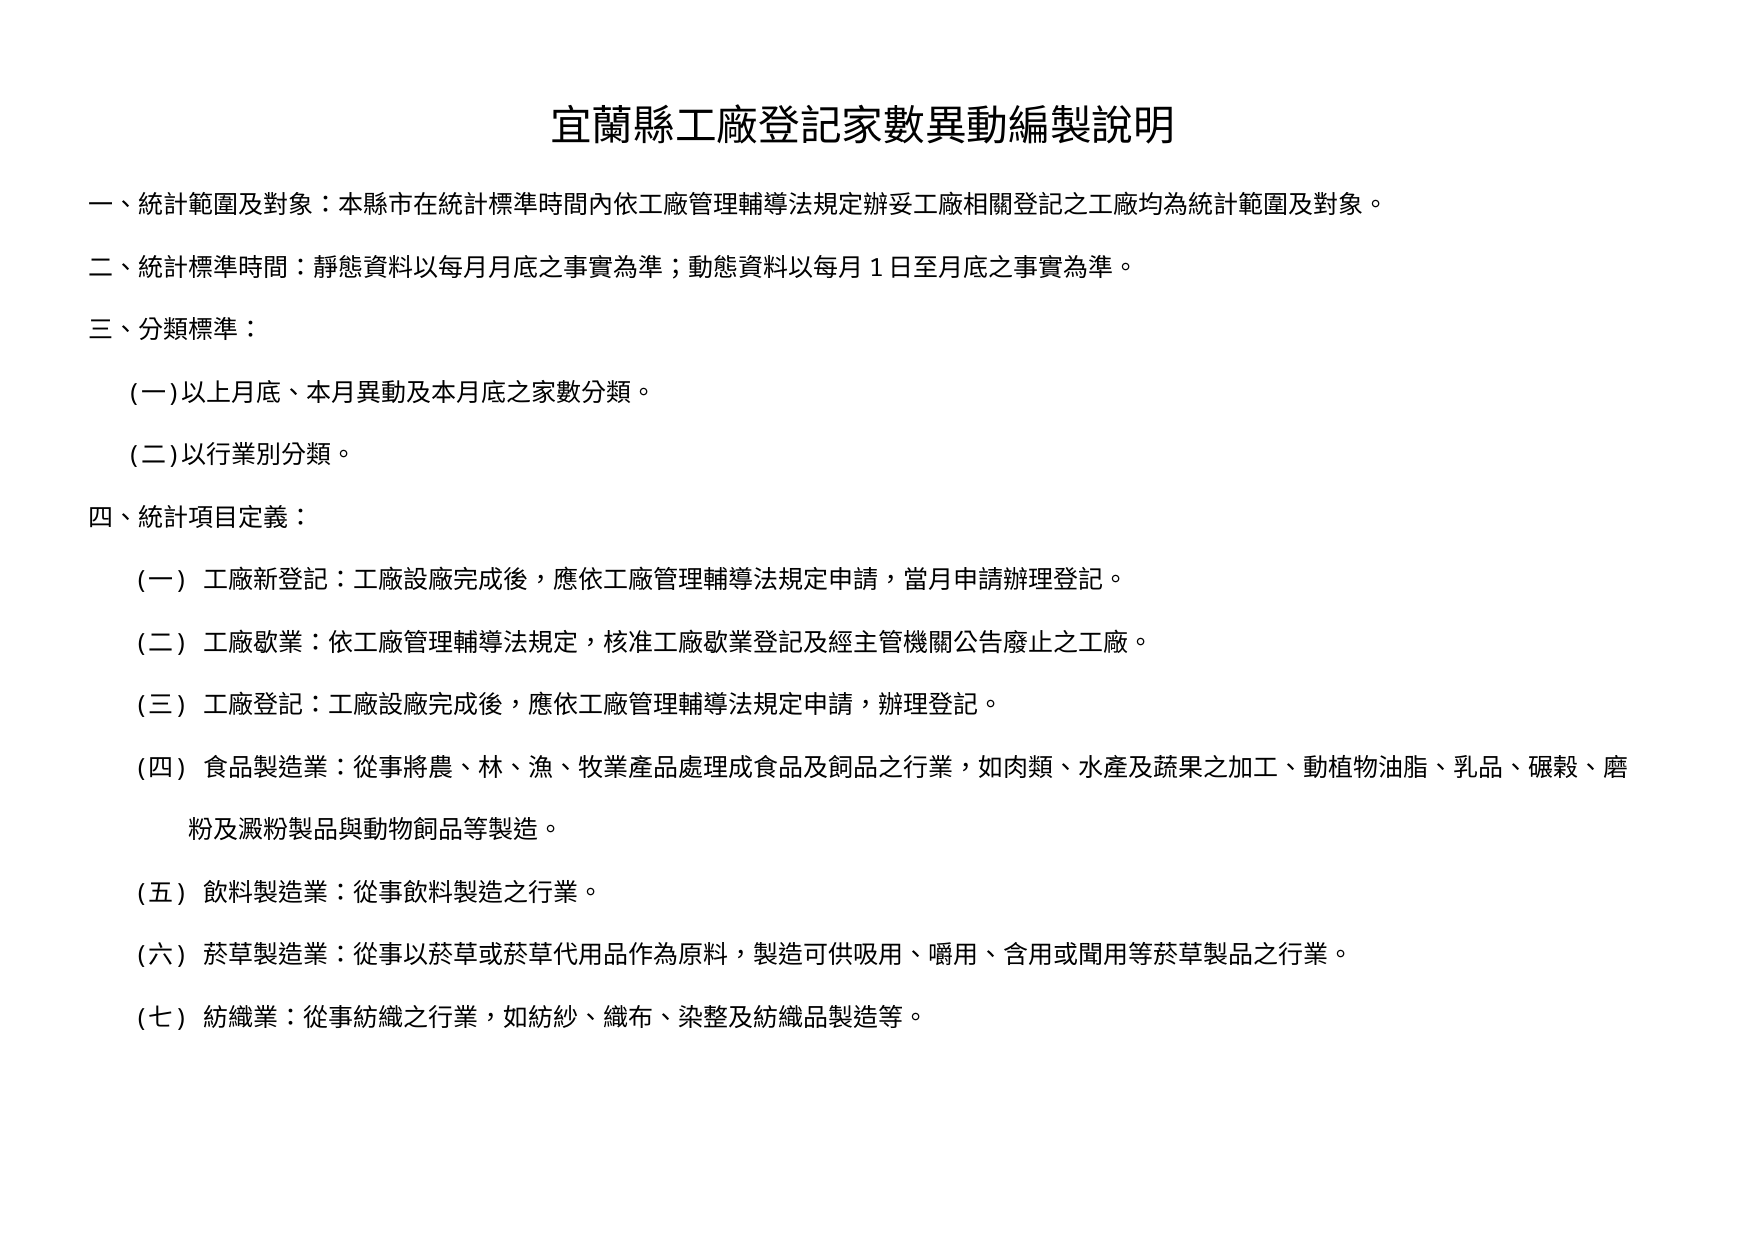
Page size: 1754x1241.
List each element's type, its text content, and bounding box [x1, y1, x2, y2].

text 二、統計標準時間：靜態資料以每月月底之事實為準；動態資料以每月1日至月底之事實為準。 [89, 224, 1636, 286]
text 四、統計項目定義： [89, 474, 1636, 536]
text (六) 菸草製造業：從事以菸草或菸草代用品作為原料，製造可供吸用、嚼用、含用或聞用等菸草製品之行業。 [89, 911, 1636, 974]
text (一)以上月底、本月異動及本月底之家數分類。 [89, 349, 1636, 411]
text (二)以行業別分類。 [89, 411, 1636, 474]
text (二) 工廠歇業：依工廠管理輔導法規定，核准工廠歇業登記及經主管機關公告廢止之工廠。 [89, 599, 1636, 661]
text (五) 飲料製造業：從事飲料製造之行業。 [89, 849, 1636, 911]
text 宜蘭縣工廠登記家數異動編製說明 [89, 80, 1636, 143]
text 三、分類標準： [89, 286, 1636, 349]
text (一) 工廠新登記：工廠設廠完成後，應依工廠管理輔導法規定申請，當月申請辦理登記。 [89, 536, 1636, 599]
text (四) 食品製造業：從事將農、林、漁、牧業產品處理成食品及飼品之行業，如肉類、水產及蔬果之加工、動植物油脂、乳品、碾榖、磨粉及澱粉製品與動物飼品等製造。 [89, 724, 1636, 849]
text 一、統計範圍及對象：本縣市在統計標準時間內依工廠管理輔導法規定辦妥工廠相關登記之工廠均為統計範圍及對象。 [89, 161, 1636, 224]
text (三) 工廠登記：工廠設廠完成後，應依工廠管理輔導法規定申請，辦理登記。 [89, 661, 1636, 724]
text (七) 紡織業：從事紡織之行業，如紡紗、織布、染整及紡織品製造等。 [89, 974, 1636, 1036]
